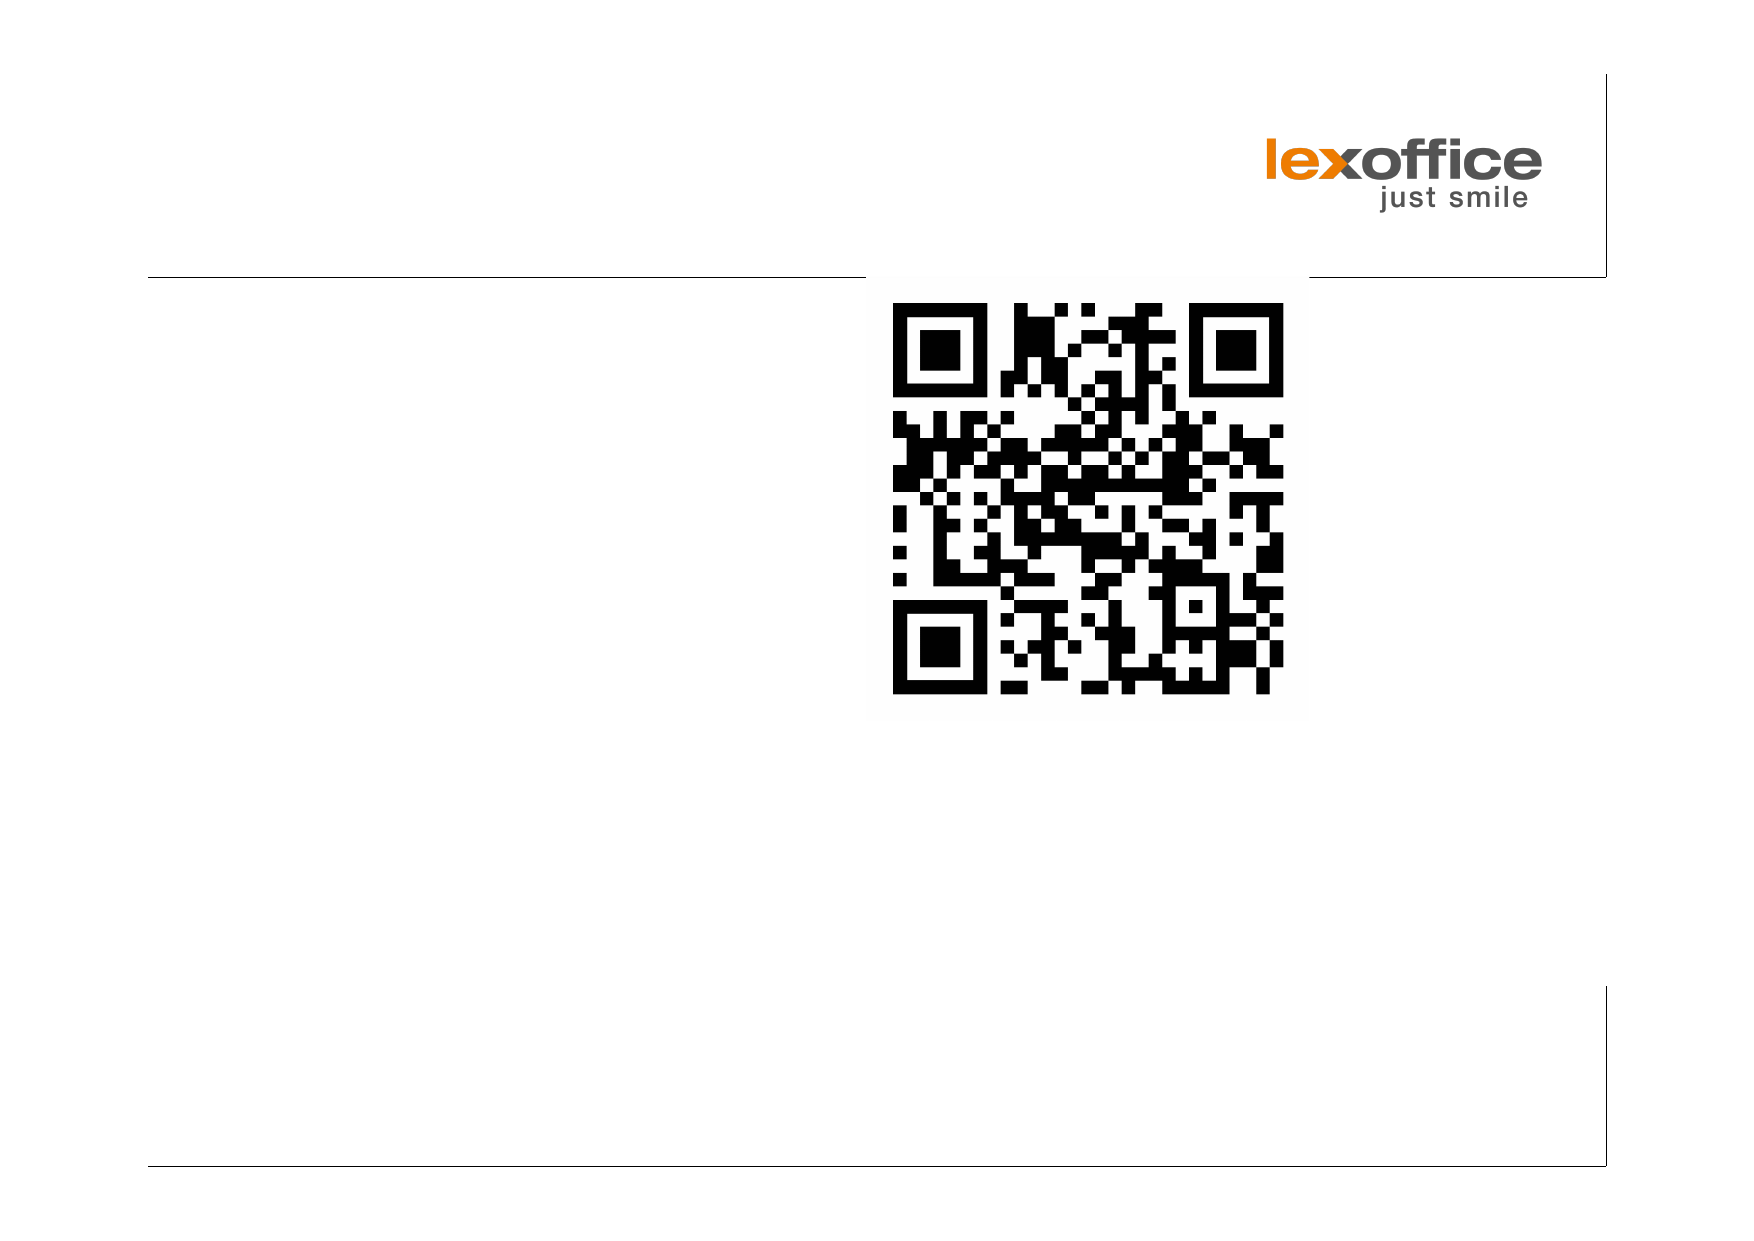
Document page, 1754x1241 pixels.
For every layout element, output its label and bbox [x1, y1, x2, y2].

picture [1266, 138, 1542, 213]
picture [866, 276, 1310, 721]
